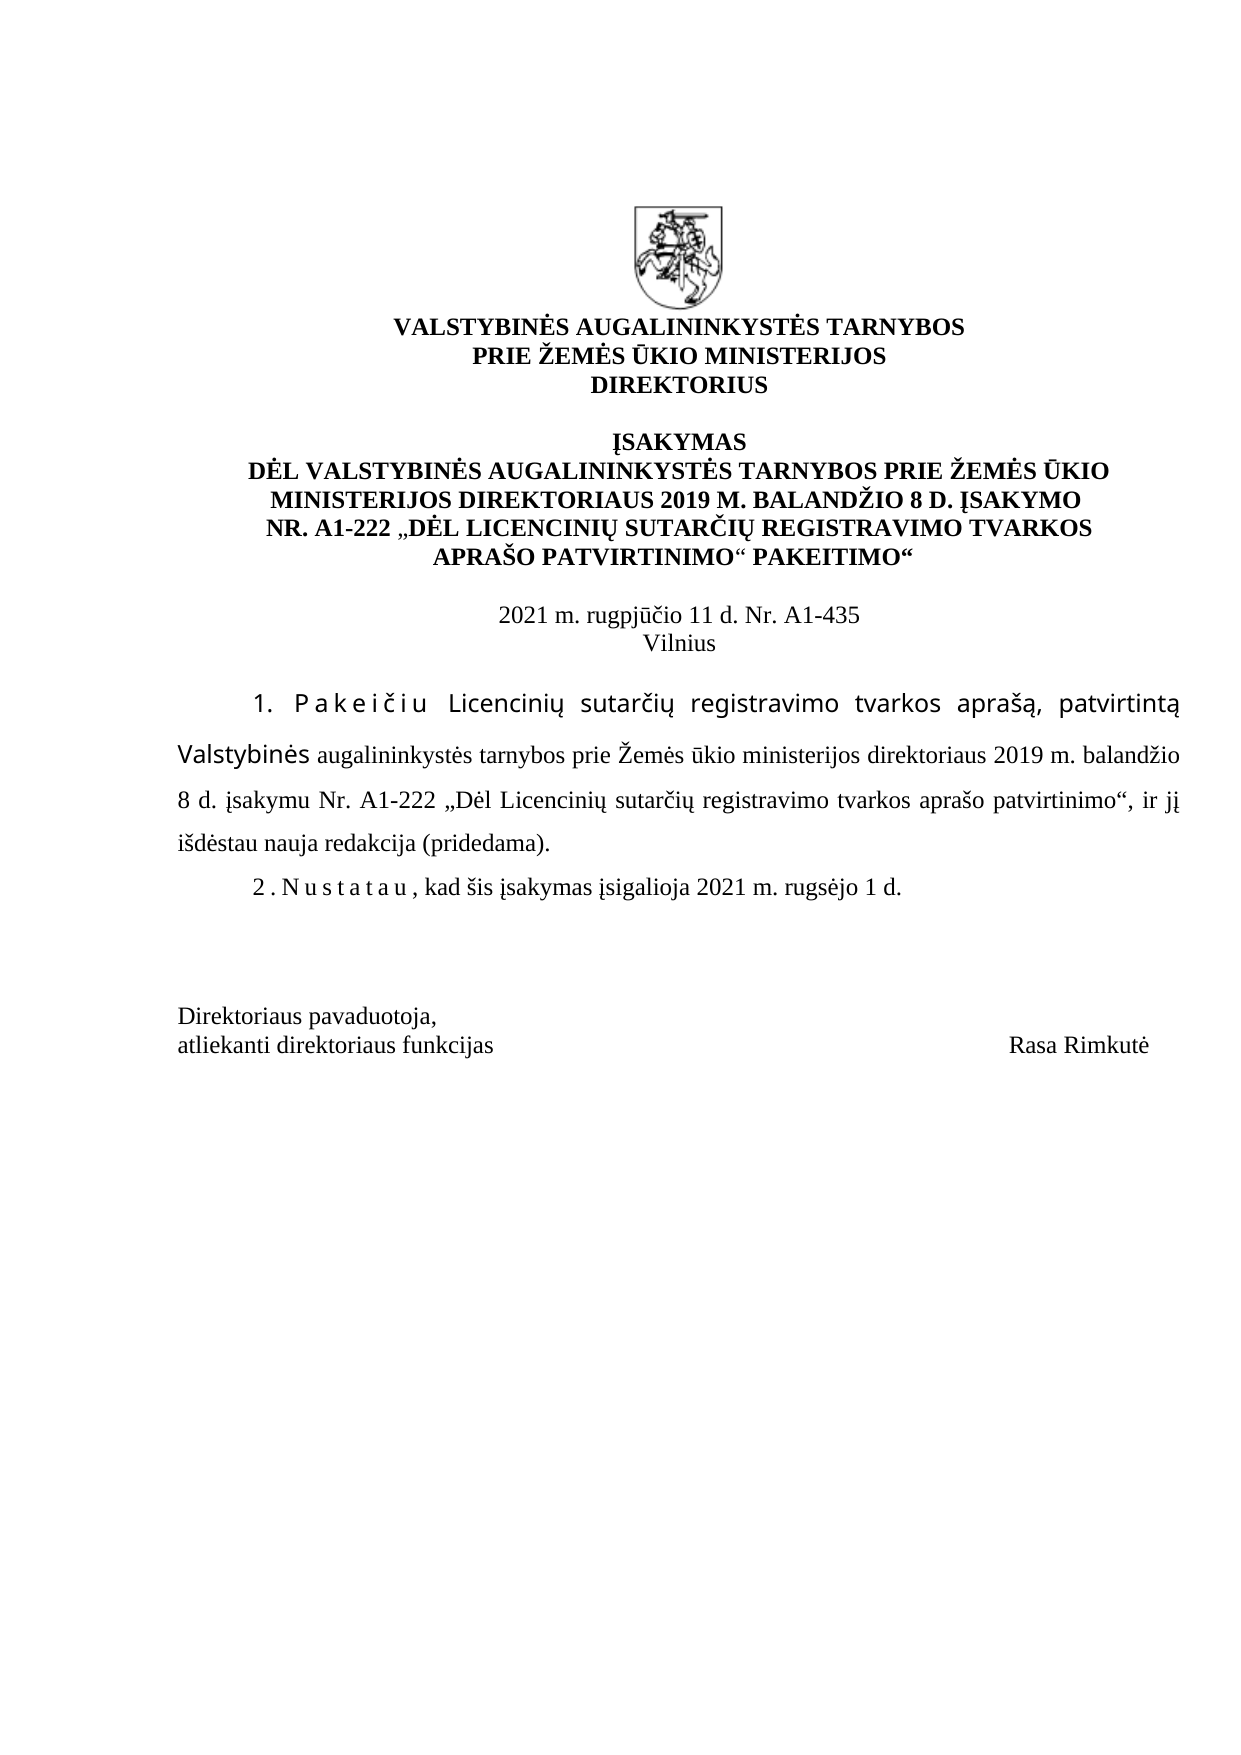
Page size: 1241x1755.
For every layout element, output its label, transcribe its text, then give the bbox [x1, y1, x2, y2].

text atliekanti direktoriaus funkcijas Rasa Rimkutė [177, 1030, 1181, 1058]
text valstybinės augalininkystės TarnybOS [177, 312, 1181, 341]
text NR. A1-222 „DĖL LICENCINIŲ SUTARČIŲ REGISTRAVIMO TVARKOS [177, 513, 1181, 542]
text DĖL VALSTYBINĖS AUGALININKYSTĖS TARNYBOS PRIE ŽEMĖS ŪKIO MINISTERIJOS DIREKTORIAUS 2019 M. BALANDŽIO 8 D. ĮSAKYMO [177, 456, 1181, 513]
text 1. Pakeičiu Licencinių sutarčių registravimo tvarkos aprašą, patvirtintą Valstybinės augalininkystės tarnybos prie Žemės ūkio ministerijos direktoriaus 2019 m. balandžio 8 d. įsakymu Nr. A1-222 „Dėl Licencinių sutarčių registravimo tvarkos aprašo patvirtinimo“, ir jį išdėstau nauja redakcija (pridedama). [177, 686, 1181, 857]
text Direktoriaus pavaduotoja, [177, 1001, 1181, 1030]
text Vilnius [177, 628, 1181, 657]
text direktorius [177, 370, 1181, 398]
text ĮSAKYMAS [177, 427, 1181, 456]
text PRIE ŽEMĖS ŪKIO MINISTERIJOS [177, 341, 1181, 370]
text 2021 m. rugpjūčio 11 d. Nr. A1-435 [177, 600, 1181, 628]
text 2.Nustatau, kad šis įsakymas įsigalioja 2021 m. rugsėjo 1 d. [177, 872, 1181, 900]
text APRAŠO PATVIRTINIMO“ PAKEITIMO“ [177, 542, 1181, 571]
